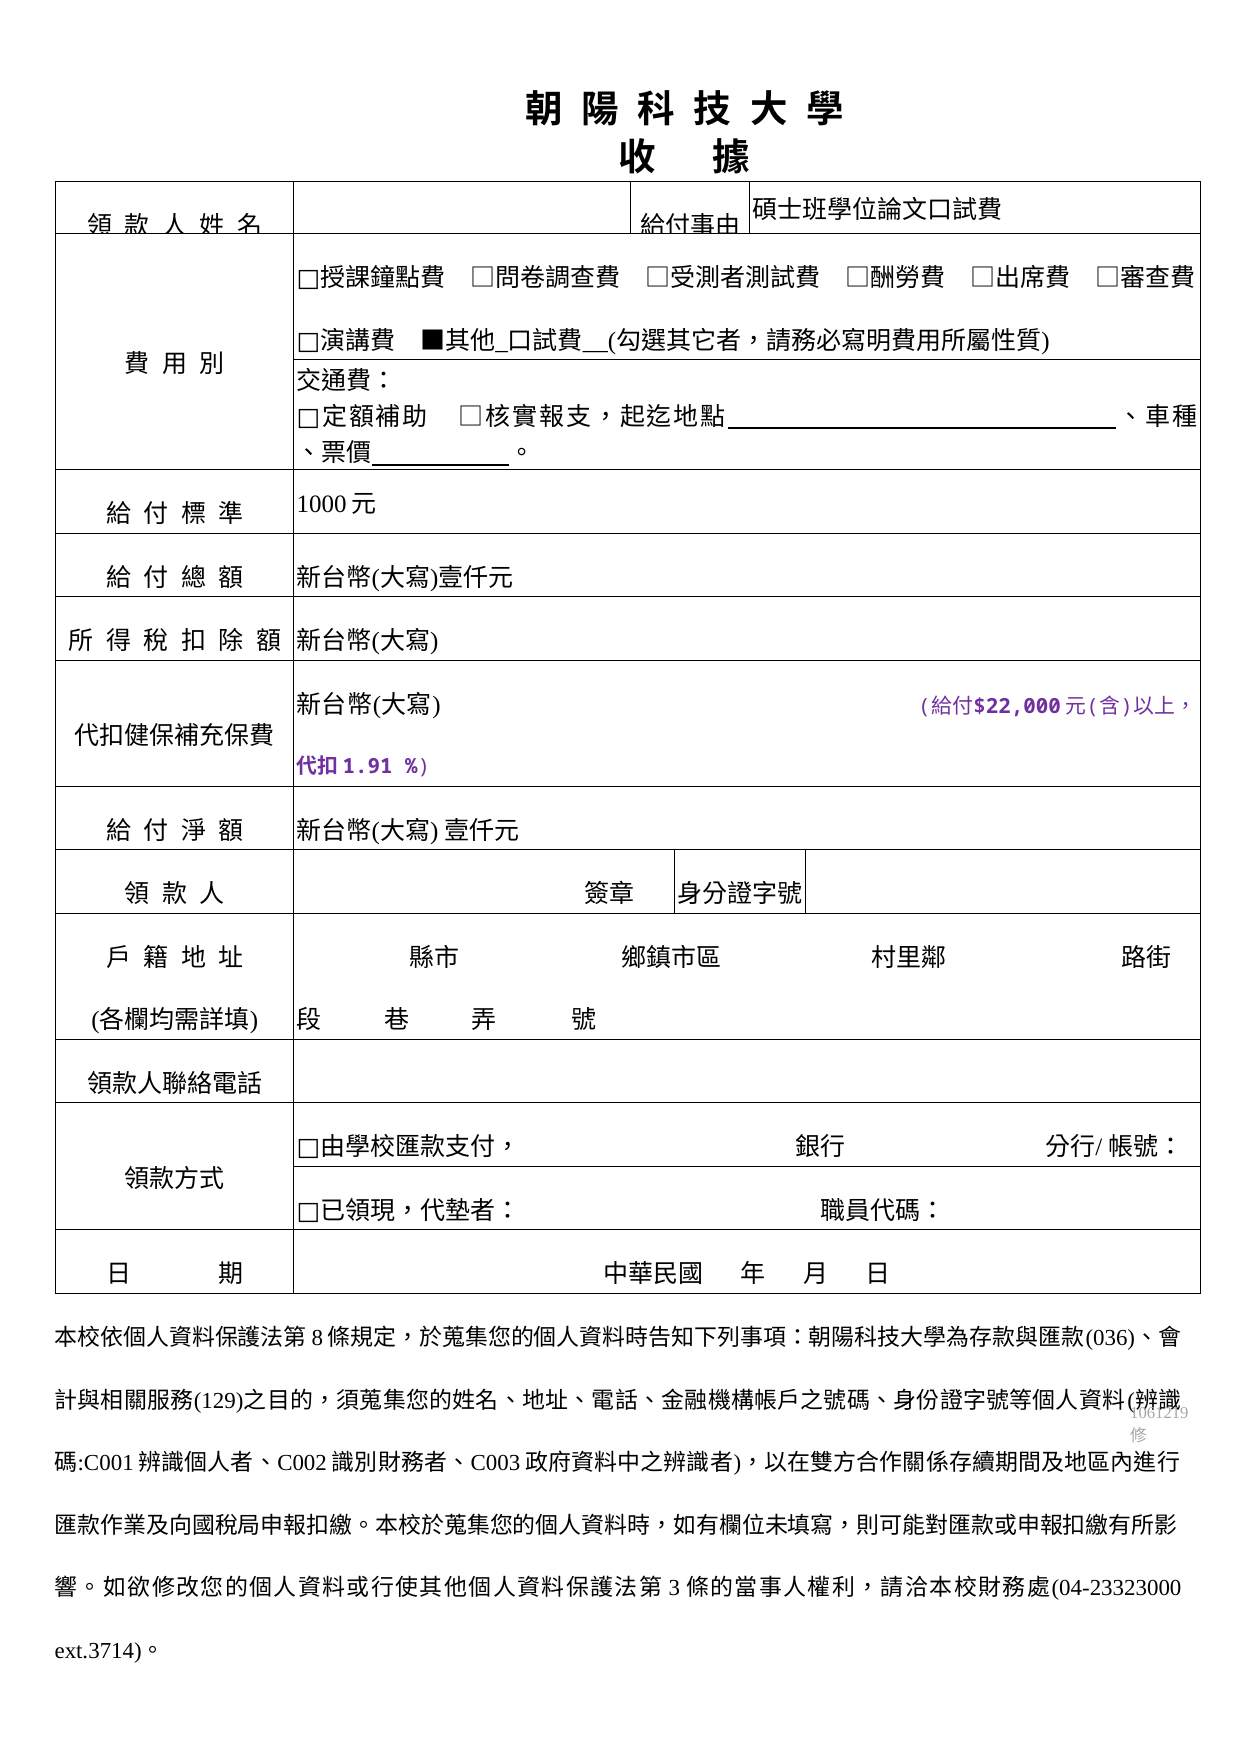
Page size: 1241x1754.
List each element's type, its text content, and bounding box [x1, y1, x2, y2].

table_cell □由學校匯款支付， 銀行 分行/ 帳號： [294, 1103, 1200, 1166]
table_cell 縣市 鄉鎮市區 村里鄰 路街 段 巷 弄 號 [294, 914, 1200, 1039]
table_cell 所 得 稅 扣 除 額 [56, 597, 293, 659]
table_header 碩士班學位論文口試費 [750, 182, 1200, 233]
table_cell [294, 1040, 1200, 1102]
text 朝 陽 科 技 大 學 [187, 64, 1181, 127]
table_cell 代扣健保補充保費 [56, 661, 293, 786]
table_cell □授課鐘點費 □問卷調查費 □受測者測試費 □酬勞費 □出席費 □審查費 □演講費 ■其他_口試費__(勾選其它者，請務必寫明費用所屬性質) [294, 234, 1200, 359]
text 本校依個人資料保護法第8條規定，於蒐集您的個人資料時告知下列事項：朝陽科技大學為存款與匯款(036)、會計與相關服務(129)之目的，須蒐集您的姓名、地址、電話、金融機構帳戶之號碼、身份證字號等個人資料(辨識碼:C001辨識個人者、C002識別財務者、C003政府資料中之辨識者)，以在雙方合作關係存續期間及地區內進行匯款作業及向國稅局申報扣繳。本校於蒐集您的個人資料時，如有欄位未填寫，則可能對匯款或申報扣繳有所影響。如欲修改您的個人資料或行使其他個人資料保護法第3條的當事人權利，請洽本校財務處(04-23323000 ext.3714)。 [54, 1294, 1181, 1669]
table_cell 領款方式 [56, 1103, 293, 1229]
table_cell 給 付 總 額 [56, 534, 293, 596]
table_cell 新台幣(大寫) (給付$22,000元(含)以上，代扣1.91 %) [294, 661, 1200, 786]
table_cell 領款人聯絡電話 [56, 1040, 293, 1102]
table_cell [806, 850, 1200, 913]
table_cell 戶 籍 地 址 (各欄均需詳填) [56, 914, 293, 1039]
table_cell □已領現，代墊者： 職員代碼： [294, 1167, 1200, 1229]
table_cell 新台幣(大寫) [294, 597, 1200, 659]
table_cell 新台幣(大寫)壹仟元 [294, 534, 1200, 596]
table_header 領 款 人 姓 名 [56, 182, 293, 233]
table_header [294, 182, 630, 233]
table_cell 給 付 淨 額 [56, 787, 293, 849]
table_cell 新台幣(大寫) 壹仟元 [294, 787, 1200, 849]
table_cell 簽章 [294, 850, 674, 913]
table_cell 日 期 [56, 1230, 293, 1293]
text 收 據 [187, 127, 1181, 181]
table_cell 給 付 標 準 [56, 470, 293, 532]
table_cell 中華民國 年 月 日 [294, 1230, 1200, 1293]
table_cell 費 用 別 [56, 234, 293, 469]
table_cell 1000元 [294, 470, 1200, 532]
table_cell 領 款 人 [56, 850, 293, 913]
table_header 給付事由 [631, 182, 749, 233]
table_cell 身分證字號 [675, 850, 805, 913]
table_cell 交通費： □定額補助 □核實報支，起迄地點 、車種 、票價 。 [294, 360, 1200, 469]
